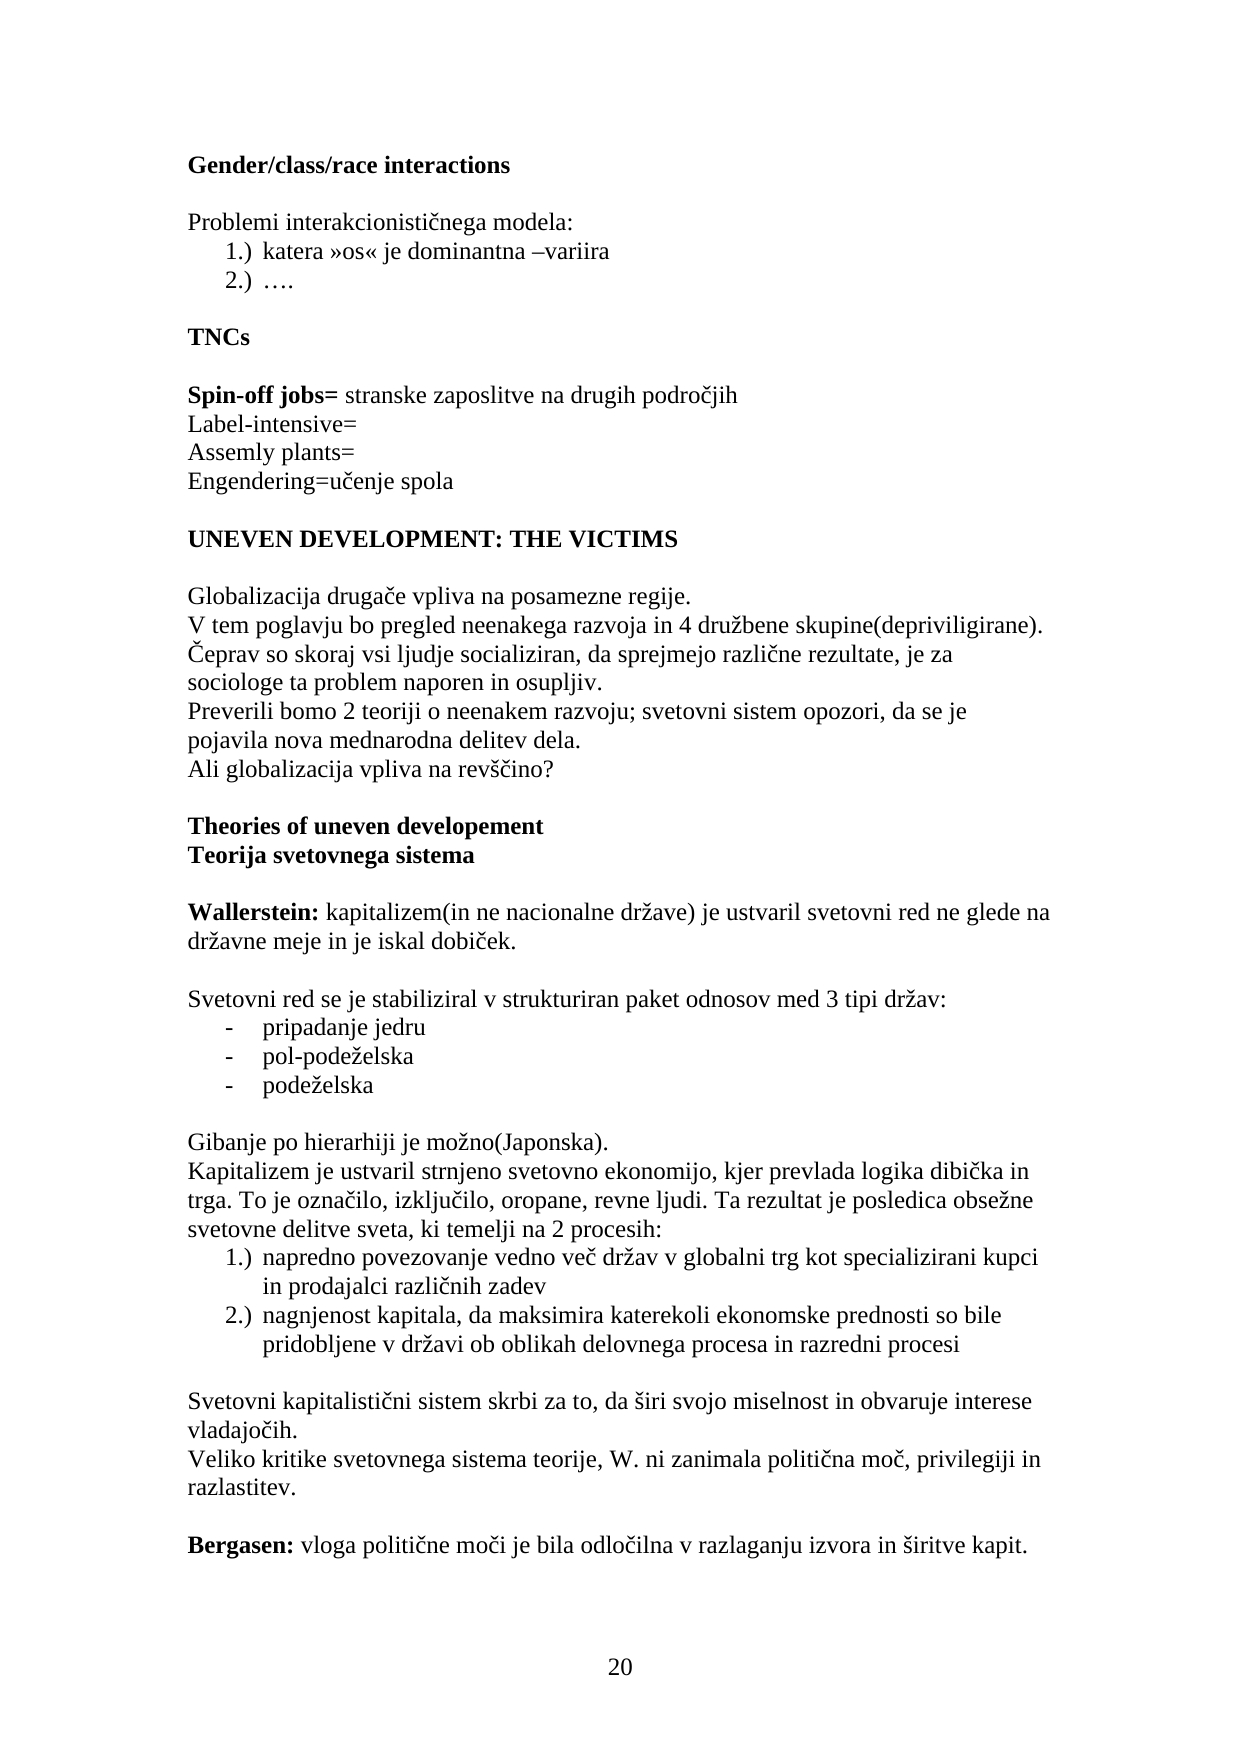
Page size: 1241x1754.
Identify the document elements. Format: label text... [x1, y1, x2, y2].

text Svetovni red se je stabiliziral v strukturiran paket odnosov med 3 tipi držav: [187, 984, 1053, 1012]
text Preverili bomo 2 teoriji o neenakem razvoju; svetovni sistem opozori, da se je pojavila nova mednarodna delitev dela. [187, 696, 1053, 754]
list pripadanje jedru [225, 1012, 1053, 1041]
text V tem poglavju bo pregled neenakega razvoja in 4 družbene skupine(depriviligirane). [187, 610, 1053, 639]
text Assemly plants= [187, 437, 1053, 466]
list podeželska [225, 1070, 1053, 1099]
list nagnjenost kapitala, da maksimira katerekoli ekonomske prednosti so bile pridobljene v državi ob oblikah delovnega procesa in razredni procesi [225, 1300, 1053, 1357]
text Kapitalizem je ustvaril strnjeno svetovno ekonomijo, kjer prevlada logika dibička in trga. To je označilo, izključilo, oropane, revne ljudi. Ta rezultat je posledica obsežne svetovne delitve sveta, ki temelji na 2 procesih: [187, 1156, 1053, 1242]
text Veliko kritike svetovnega sistema teorije, W. ni zanimala politična moč, privilegiji in razlastitev. [187, 1444, 1053, 1501]
text Wallerstein: kapitalizem(in ne nacionalne države) je ustvaril svetovni red ne glede na državne meje in je iskal dobiček. [187, 897, 1053, 955]
text Bergasen: vloga politične moči je bila odločilna v razlaganju izvora in širitve kapit. [187, 1530, 1053, 1559]
text Ali globalizacija vpliva na revščino? [187, 754, 1053, 782]
text UNEVEN DEVELOPMENT: THE VICTIMS [187, 524, 1053, 552]
text Theories of uneven developement [187, 811, 1053, 840]
text Teorija svetovnega sistema [187, 840, 1053, 869]
text Svetovni kapitalistični sistem skrbi za to, da širi svojo miselnost in obvaruje interese vladajočih. [187, 1386, 1053, 1444]
list …. [225, 265, 1053, 294]
text Gibanje po hierarhiji je možno(Japonska). [187, 1127, 1053, 1156]
text TNCs [187, 322, 1053, 351]
text Globalizacija drugače vpliva na posamezne regije. [187, 581, 1053, 610]
text Gender/class/race interactions [187, 150, 1053, 179]
text Engendering=učenje spola [187, 466, 1053, 495]
text Label-intensive= [187, 409, 1053, 437]
list katera »os« je dominantna –variira [225, 236, 1053, 265]
list pol-podeželska [225, 1041, 1053, 1070]
list napredno povezovanje vedno več držav v globalni trg kot specializirani kupci in prodajalci različnih zadev [225, 1242, 1053, 1300]
text Čeprav so skoraj vsi ljudje socializiran, da sprejmejo različne rezultate, je za sociologe ta problem naporen in osupljiv. [187, 639, 1053, 696]
text Problemi interakcionističnega modela: [187, 207, 1053, 236]
text Spin-off jobs= stranske zaposlitve na drugih področjih [187, 380, 1053, 409]
